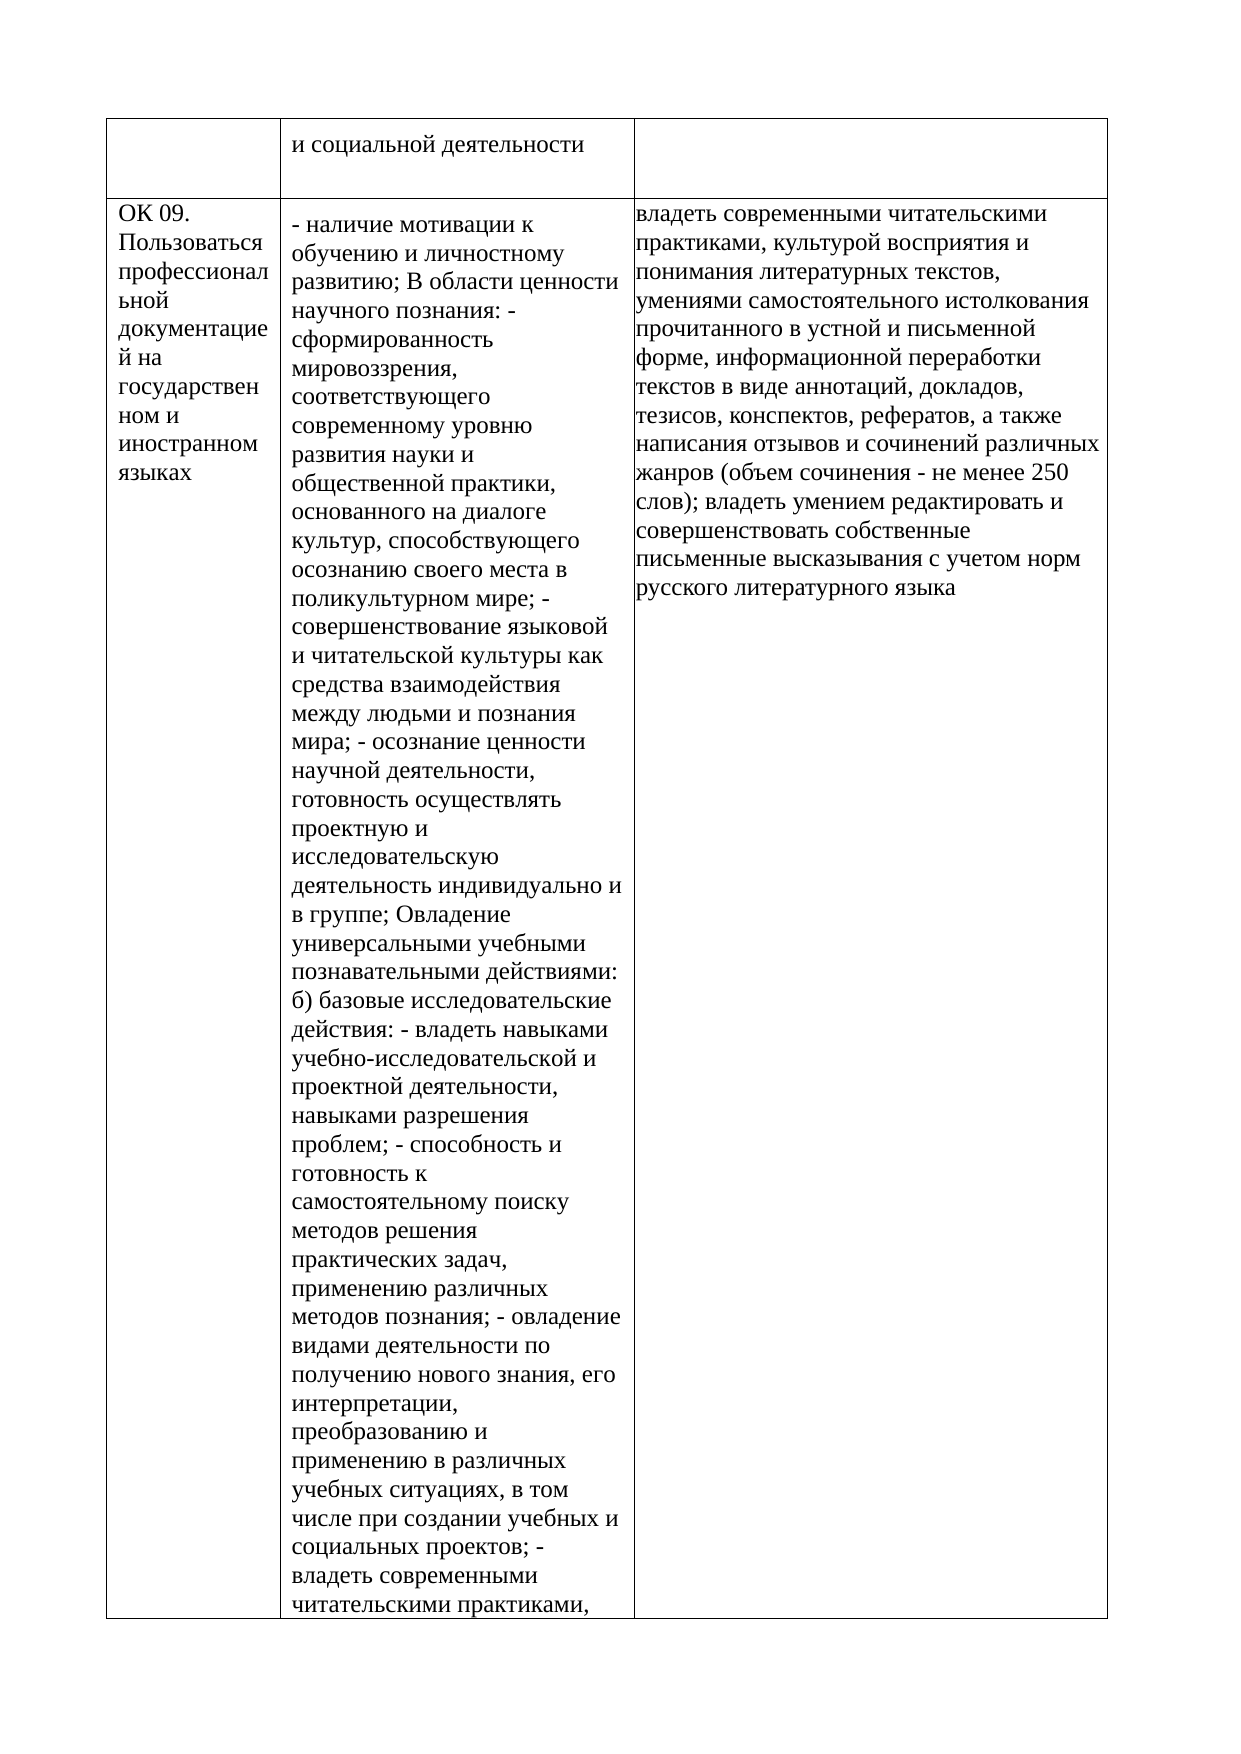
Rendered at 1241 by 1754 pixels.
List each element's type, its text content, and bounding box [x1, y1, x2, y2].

table_cell ОК 09. Пользоваться профессиональной документацией на государственном и иностранном языках [107, 199, 280, 1618]
table_cell [635, 119, 1107, 197]
table_cell владеть современными читательскими практиками, культурой восприятия и понимания литературных текстов, умениями самостоятельного истолкования прочитанного в устной и письменной форме, информационной переработки текстов в виде аннотаций, докладов, тезисов, конспектов, рефератов, а также написания отзывов и сочинений различных жанров (объем сочинения - не менее 250 слов); владеть умением редактировать и совершенствовать собственные письменные высказывания с учетом норм русского литературного языка [635, 199, 1107, 1618]
table_cell и социальной деятельности [281, 119, 634, 197]
table_cell - наличие мотивации к обучению и личностному развитию; В области ценности научного познания: - сформированность мировоззрения, соответствующего современному уровню развития науки и общественной практики, основанного на диалоге культур, способствующего осознанию своего места в поликультурном мире; - совершенствование языковой и читательской культуры как средства взаимодействия между людьми и познания мира; - осознание ценности научной деятельности, готовность осуществлять проектную и исследовательскую деятельность индивидуально и в группе; Овладение универсальными учебными познавательными действиями: б) базовые исследовательские действия: - владеть навыками учебно-исследовательской и проектной деятельности, навыками разрешения проблем; - способность и готовность к самостоятельному поиску методов решения практических задач, применению различных методов познания; - овладение видами деятельности по получению нового знания, его интерпретации, преобразованию и применению в различных учебных ситуациях, в том числе при создании учебных и социальных проектов; - владеть современными читательскими практиками, [281, 199, 634, 1618]
table_cell [107, 119, 280, 197]
